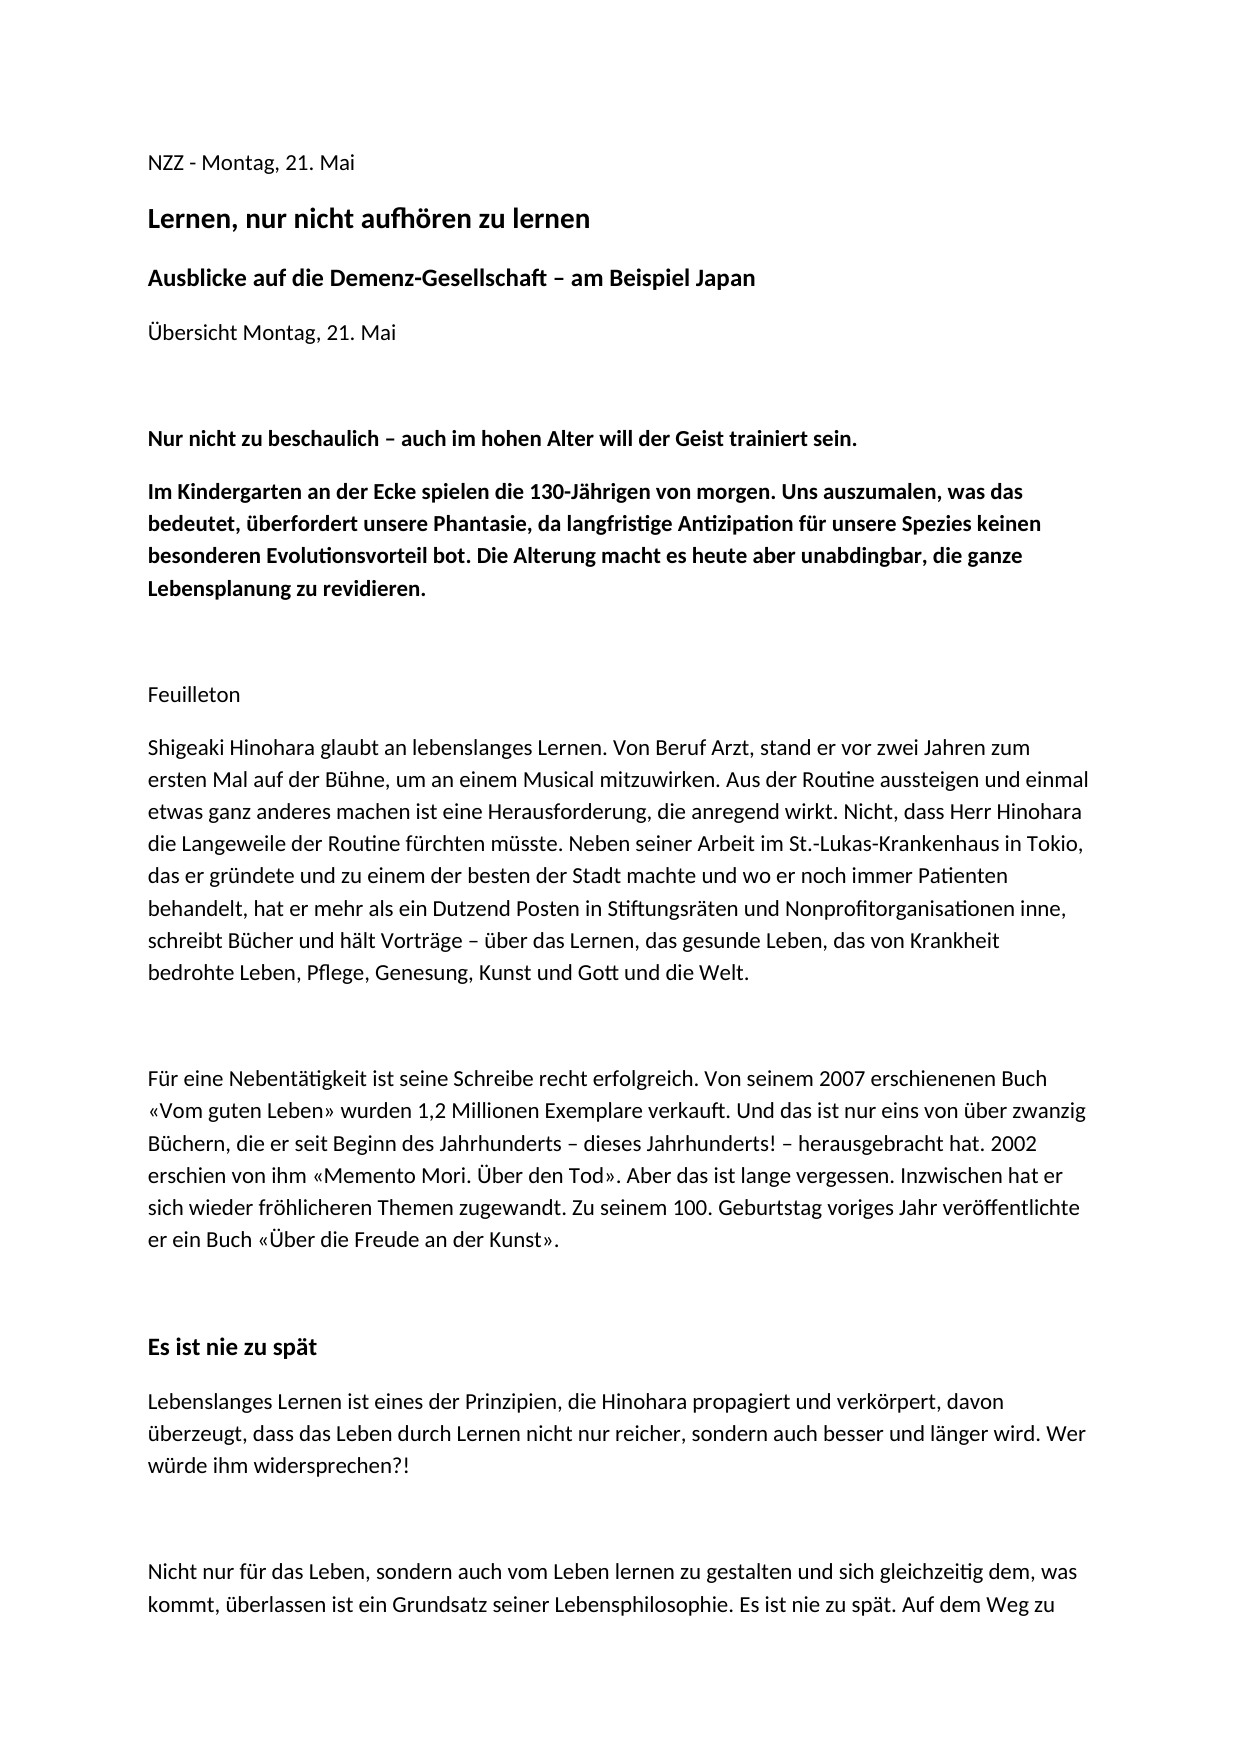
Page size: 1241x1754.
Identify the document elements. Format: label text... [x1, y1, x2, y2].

text Nicht nur für das Leben, sondern auch vom Leben lernen zu gestalten und sich gleichzeitig dem, was kommt, überlassen ist ein Grundsatz seiner Lebensphilosophie. Es ist nie zu spät. Auf dem Weg zu [148, 1557, 1093, 1618]
text Feuilleton [148, 680, 1093, 708]
text Ausblicke auf die Demenz-Gesellschaft – am Beispiel Japan [148, 262, 1093, 293]
text Nur nicht zu beschaulich – auch im hohen Alter will der Geist trainiert sein. [148, 424, 1093, 452]
text Für eine Nebentätigkeit ist seine Schreibe recht erfolgreich. Von seinem 2007 erschienenen Buch «Vom guten Leben» wurden 1,2 Millionen Exemplare verkauft. Und das ist nur eins von über zwanzig Büchern, die er seit Beginn des Jahrhunderts – dieses Jahrhunderts! – herausgebracht hat. 2002 erschien von ihm «Memento Mori. Über den Tod». Aber das ist lange vergessen. Inzwischen hat er sich wieder fröhlicheren Themen zugewandt. Zu seinem 100. Geburtstag voriges Jahr veröffentlichte er ein Buch «Über die Freude an der Kunst». [148, 1064, 1093, 1253]
text Lernen, nur nicht aufhören zu lernen [148, 201, 1093, 236]
text NZZ - Montag, 21. Mai [148, 148, 1093, 176]
text Lebenslanges Lernen ist eines der Prinzipien, die Hinohara propagiert und verkörpert, davon überzeugt, dass das Leben durch Lernen nicht nur reicher, sondern auch besser und länger wird. Wer würde ihm widersprechen?! [148, 1387, 1093, 1479]
text Im Kindergarten an der Ecke spielen die 130-Jährigen von morgen. Uns auszumalen, was das bedeutet, überfordert unsere Phantasie, da langfristige Antizipation für unsere Spezies keinen besonderen Evolutionsvorteil bot. Die Alterung macht es heute aber unabdingbar, die ganze Lebensplanung zu revidieren. [148, 477, 1093, 602]
text Es ist nie zu spät [148, 1331, 1093, 1362]
text Shigeaki Hinohara glaubt an lebenslanges Lernen. Von Beruf Arzt, stand er vor zwei Jahren zum ersten Mal auf der Bühne, um an einem Musical mitzuwirken. Aus der Routine aussteigen und einmal etwas ganz anderes machen ist eine Herausforderung, die anregend wirkt. Nicht, dass Herr Hinohara die Langeweile der Routine fürchten müsste. Neben seiner Arbeit im St.-Lukas-Krankenhaus in Tokio, das er gründete und zu einem der besten der Stadt machte und wo er noch immer Patienten behandelt, hat er mehr als ein Dutzend Posten in Stiftungsräten und Nonprofitorganisationen inne, schreibt Bücher und hält Vorträge – über das Lernen, das gesunde Leben, das von Krankheit bedrohte Leben, Pflege, Genesung, Kunst und Gott und die Welt. [148, 733, 1093, 986]
text Übersicht Montag, 21. Mai [148, 318, 1093, 346]
